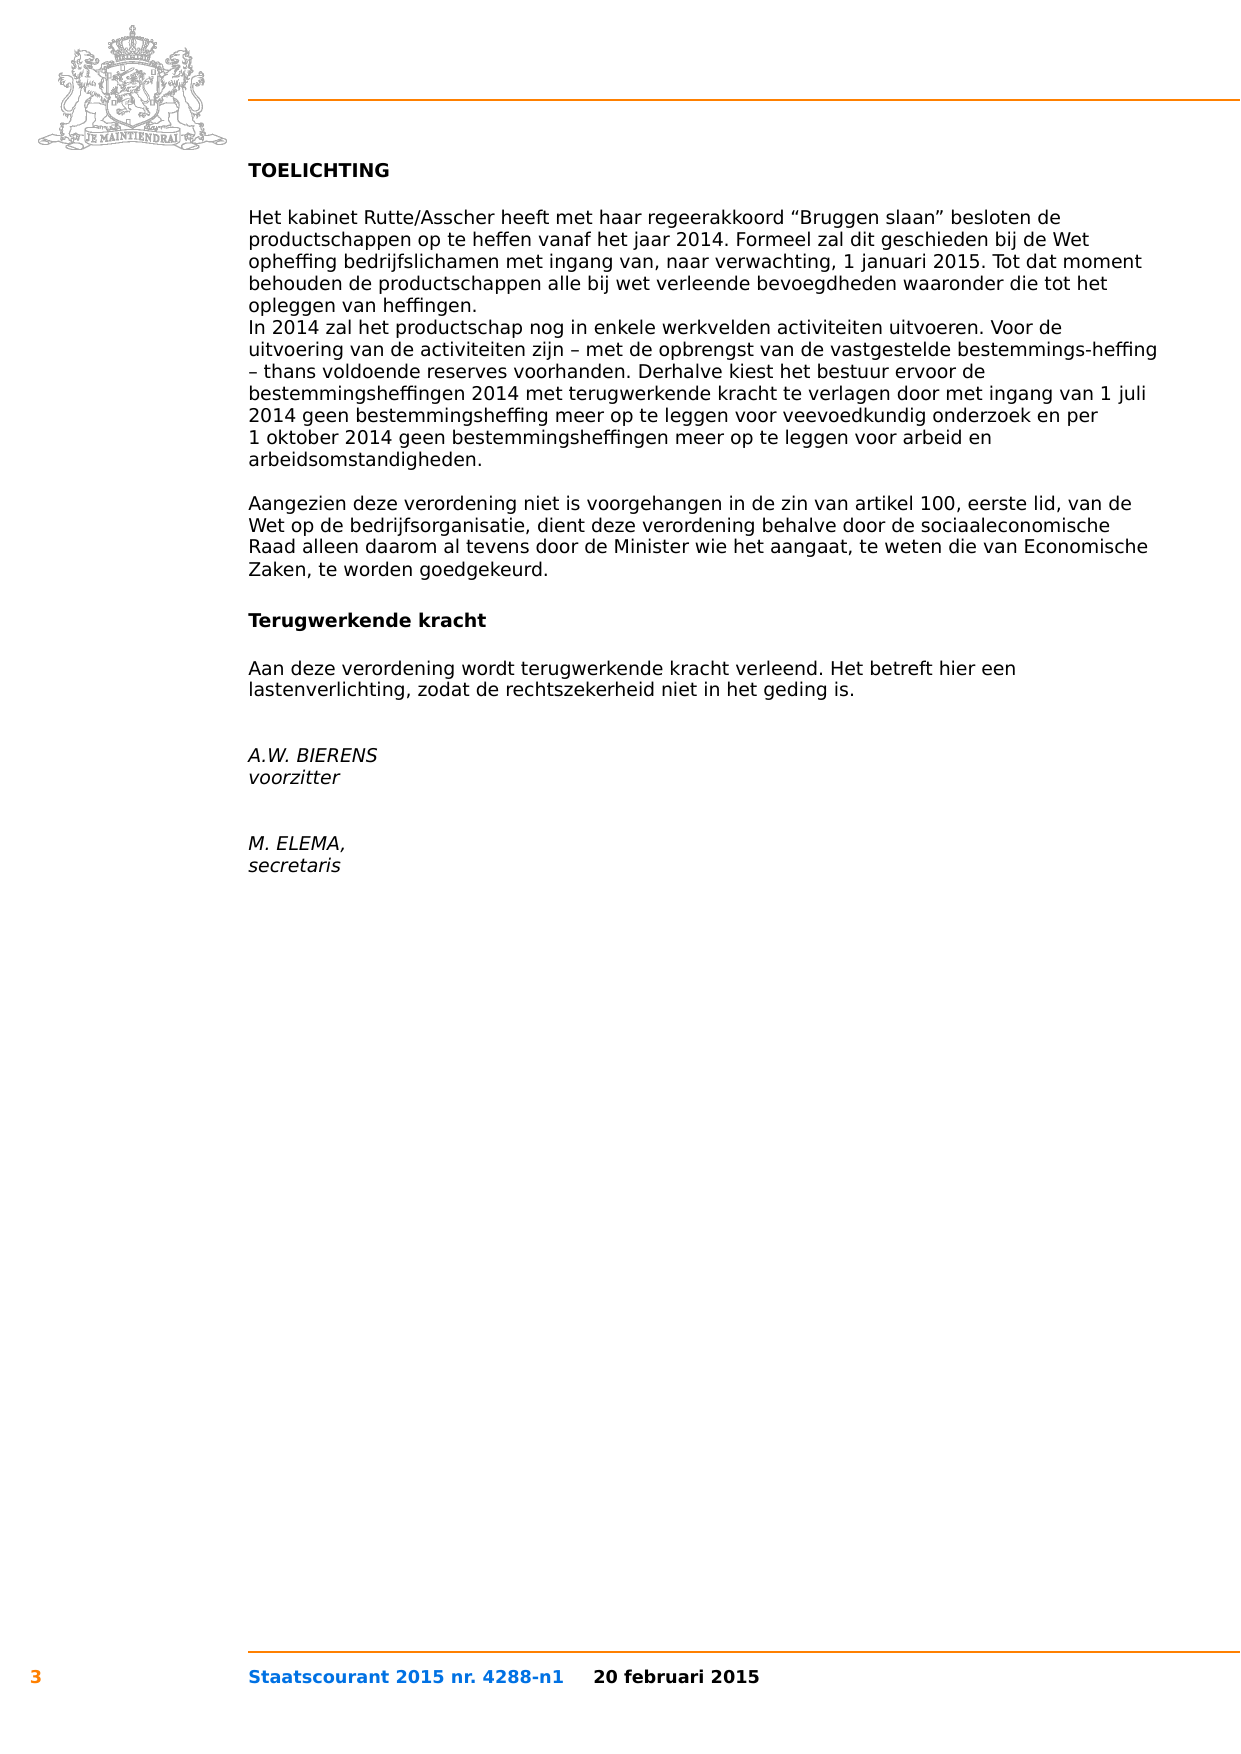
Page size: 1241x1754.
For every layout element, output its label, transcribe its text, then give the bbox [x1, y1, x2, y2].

text Aan deze verordening wordt terugwerkende kracht verleend. Het betreft hier een lastenverlichting, zodat de rechtszekerheid niet in het geding is. [248, 657, 1163, 701]
text Aangezien deze verordening niet is voorgehangen in de zin van artikel 100, eerste lid, van de Wet op de bedrijfsorganisatie, dient deze verordening behalve door de sociaaleconomische Raad alleen daarom al tevens door de Minister wie het aangaat, te weten die van Economische Zaken, te worden goedgekeurd. [248, 492, 1163, 580]
subtitle TOELICHTING [248, 160, 1163, 182]
text M. ELEMA, secretaris [248, 811, 1163, 877]
text A.W. BIERENS voorzitter [248, 723, 1163, 789]
text In 2014 zal het productschap nog in enkele werkvelden activiteiten uitvoeren. Voor de uitvoering van de activiteiten zijn – met de opbrengst van de vastgestelde bestemmings-heffing – thans voldoende reserves voorhanden. Derhalve kiest het bestuur ervoor de bestemmingsheffingen 2014 met terugwerkende kracht te verlagen door met ingang van 1 juli 2014 geen bestemmingsheffing meer op te leggen voor veevoedkundig onderzoek en per 1 oktober 2014 geen bestemmingsheffingen meer op te leggen voor arbeid en arbeidsomstandigheden. [248, 317, 1163, 471]
text Het kabinet Rutte/Asscher heeft met haar regeerakkoord “Bruggen slaan” besloten de productschappen op te heffen vanaf het jaar 2014. Formeel zal dit geschieden bij de Wet opheffing bedrijfslichamen met ingang van, naar verwachting, 1 januari 2015. Tot dat moment behouden de productschappen alle bij wet verleende bevoegdheden waaronder die tot het opleggen van heffingen. [248, 207, 1163, 317]
picture [38, 25, 227, 150]
subtitle Terugwerkende kracht [248, 610, 1163, 632]
